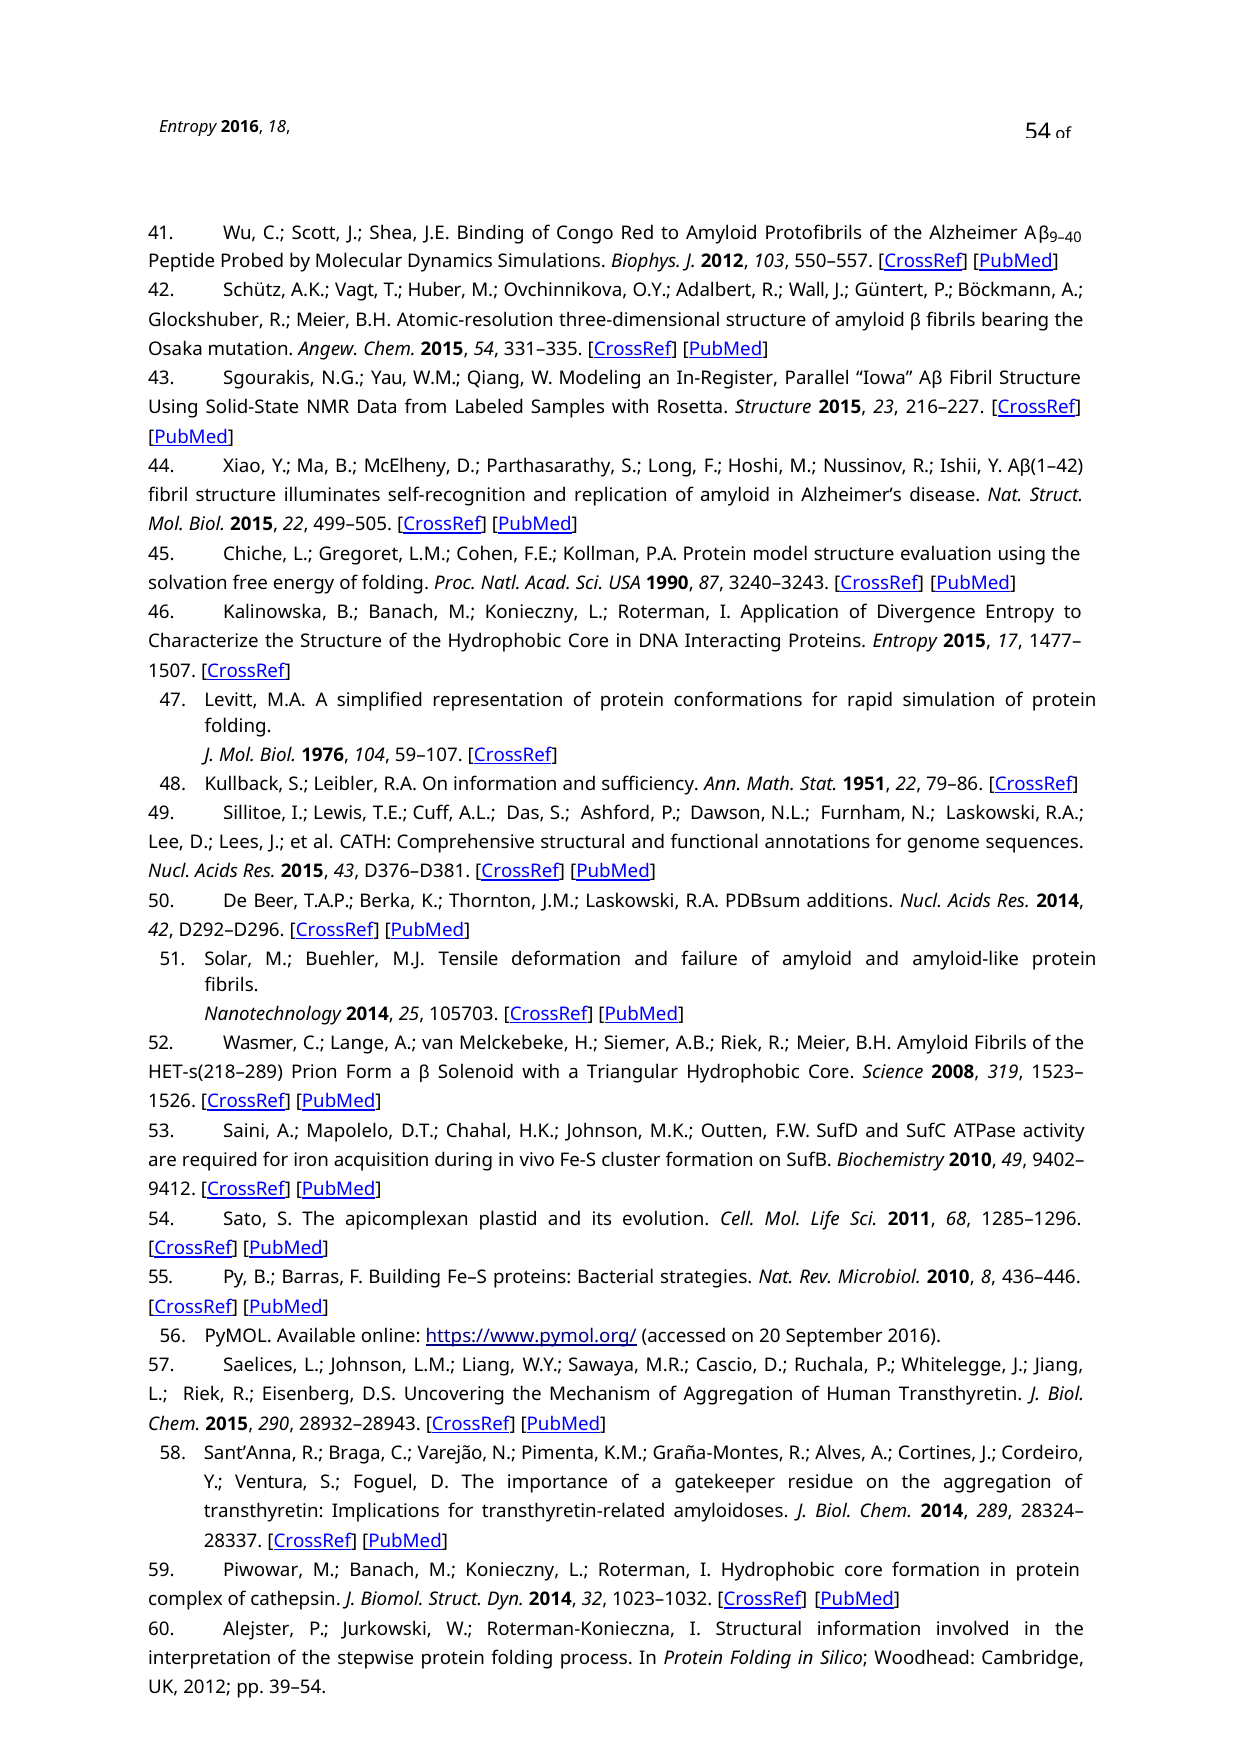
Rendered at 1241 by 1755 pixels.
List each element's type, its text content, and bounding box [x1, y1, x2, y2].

list Sgourakis, N.G.; Yau, W.M.; Qiang, W. Modeling an In-Register, Parallel “Iowa” Aβ Fibril Structure Using Solid-State NMR Data from Labeled Samples with Rosetta. Structure 2015, 23, 216–227. [CrossRef] [PubMed] [148, 364, 1081, 448]
list PyMOL. Available online: https://www.pymol.org/ (accessed on 20 September 2016). [159, 1322, 1097, 1348]
list Wasmer, C.; Lange, A.; van Melckebeke, H.; Siemer, A.B.; Riek, R.; Meier, B.H. Amyloid Fibrils of the HET-s(218–289) Prion Form a β Solenoid with a Triangular Hydrophobic Core. Science 2008, 319, 1523–1526. [CrossRef] [PubMed] [148, 1029, 1085, 1113]
list Levitt, M.A. A simplified representation of protein conformations for rapid simulation of protein folding. [159, 686, 1097, 737]
list Sato, S. The apicomplexan plastid and its evolution. Cell. Mol. Life Sci. 2011, 68, 1285–1296. [CrossRef] [PubMed] [148, 1205, 1081, 1260]
list Wu, C.; Scott, J.; Shea, J.E. Binding of Congo Red to Amyloid Protofibrils of the Alzheimer Aβ9–40 Peptide Probed by Molecular Dynamics Simulations. Biophys. J. 2012, 103, 550–557. [CrossRef] [PubMed] [148, 219, 1081, 273]
list Xiao, Y.; Ma, B.; McElheny, D.; Parthasarathy, S.; Long, F.; Hoshi, M.; Nussinov, R.; Ishii, Y. Aβ(1–42) fibril structure illuminates self-recognition and replication of amyloid in Alzheimer’s disease. Nat. Struct. Mol. Biol. 2015, 22, 499–505. [CrossRef] [PubMed] [148, 452, 1084, 536]
list Sillitoe, I.; Lewis, T.E.; Cuff, A.L.; Das, S.; Ashford, P.; Dawson, N.L.; Furnham, N.; Laskowski, R.A.; Lee, D.; Lees, J.; et al. CATH: Comprehensive structural and functional annotations for genome sequences. Nucl. Acids Res. 2015, 43, D376–D381. [CrossRef] [PubMed] [148, 799, 1085, 883]
text J. Mol. Biol. 1976, 104, 59–107. [CrossRef] [204, 741, 1097, 766]
list Kullback, S.; Leibler, R.A. On information and sufficiency. Ann. Math. Stat. 1951, 22, 79–86. [CrossRef] [159, 770, 1097, 796]
list Kalinowska, B.; Banach, M.; Konieczny, L.; Roterman, I. Application of Divergence Entropy to Characterize the Structure of the Hydrophobic Core in DNA Interacting Proteins. Entropy 2015, 17, 1477–1507. [CrossRef] [148, 598, 1081, 683]
list Saelices, L.; Johnson, L.M.; Liang, W.Y.; Sawaya, M.R.; Cascio, D.; Ruchala, P.; Whitelegge, J.; Jiang, L.; Riek, R.; Eisenberg, D.S. Uncovering the Mechanism of Aggregation of Human Transthyretin. J. Biol. Chem. 2015, 290, 28932–28943. [CrossRef] [PubMed] [148, 1351, 1084, 1436]
list Sant’Anna, R.; Braga, C.; Varejão, N.; Pimenta, K.M.; Graña-Montes, R.; Alves, A.; Cortines, J.; Cordeiro, Y.; Ventura, S.; Foguel, D. The importance of a gatekeeper residue on the aggregation of transthyretin: Implications for transthyretin-related amyloidoses. J. Biol. Chem. 2014, 289, 28324–28337. [CrossRef] [PubMed] [159, 1439, 1084, 1553]
text Nanotechnology 2014, 25, 105703. [CrossRef] [PubMed] [204, 1000, 1097, 1026]
list Solar, M.; Buehler, M.J. Tensile deformation and failure of amyloid and amyloid-like protein fibrils. [159, 946, 1097, 997]
list De Beer, T.A.P.; Berka, K.; Thornton, J.M.; Laskowski, R.A. PDBsum additions. Nucl. Acids Res. 2014, 42, D292–D296. [CrossRef] [PubMed] [148, 887, 1084, 942]
list Chiche, L.; Gregoret, L.M.; Cohen, F.E.; Kollman, P.A. Protein model structure evaluation using the solvation free energy of folding. Proc. Natl. Acad. Sci. USA 1990, 87, 3240–3243. [CrossRef] [PubMed] [148, 540, 1081, 595]
list Alejster, P.; Jurkowski, W.; Roterman-Konieczna, I. Structural information involved in the interpretation of the stepwise protein folding process. In Protein Folding in Silico; Woodhead: Cambridge, UK, 2012; pp. 39–54. [148, 1615, 1084, 1699]
list Py, B.; Barras, F. Building Fe–S proteins: Bacterial strategies. Nat. Rev. Microbiol. 2010, 8, 436–446. [CrossRef] [PubMed] [148, 1264, 1081, 1318]
list Saini, A.; Mapolelo, D.T.; Chahal, H.K.; Johnson, M.K.; Outten, F.W. SufD and SufC ATPase activity are required for iron acquisition during in vivo Fe-S cluster formation on SufB. Biochemistry 2010, 49, 9402–9412. [CrossRef] [PubMed] [148, 1117, 1085, 1201]
list Piwowar, M.; Banach, M.; Konieczny, L.; Roterman, I. Hydrophobic core formation in protein complex of cathepsin. J. Biomol. Struct. Dyn. 2014, 32, 1023–1032. [CrossRef] [PubMed] [148, 1556, 1081, 1611]
list Schütz, A.K.; Vagt, T.; Huber, M.; Ovchinnikova, O.Y.; Adalbert, R.; Wall, J.; Güntert, P.; Böckmann, A.; Glockshuber, R.; Meier, B.H. Atomic-resolution three-dimensional structure of amyloid β fibrils bearing the Osaka mutation. Angew. Chem. 2015, 54, 331–335. [CrossRef] [PubMed] [148, 277, 1084, 361]
